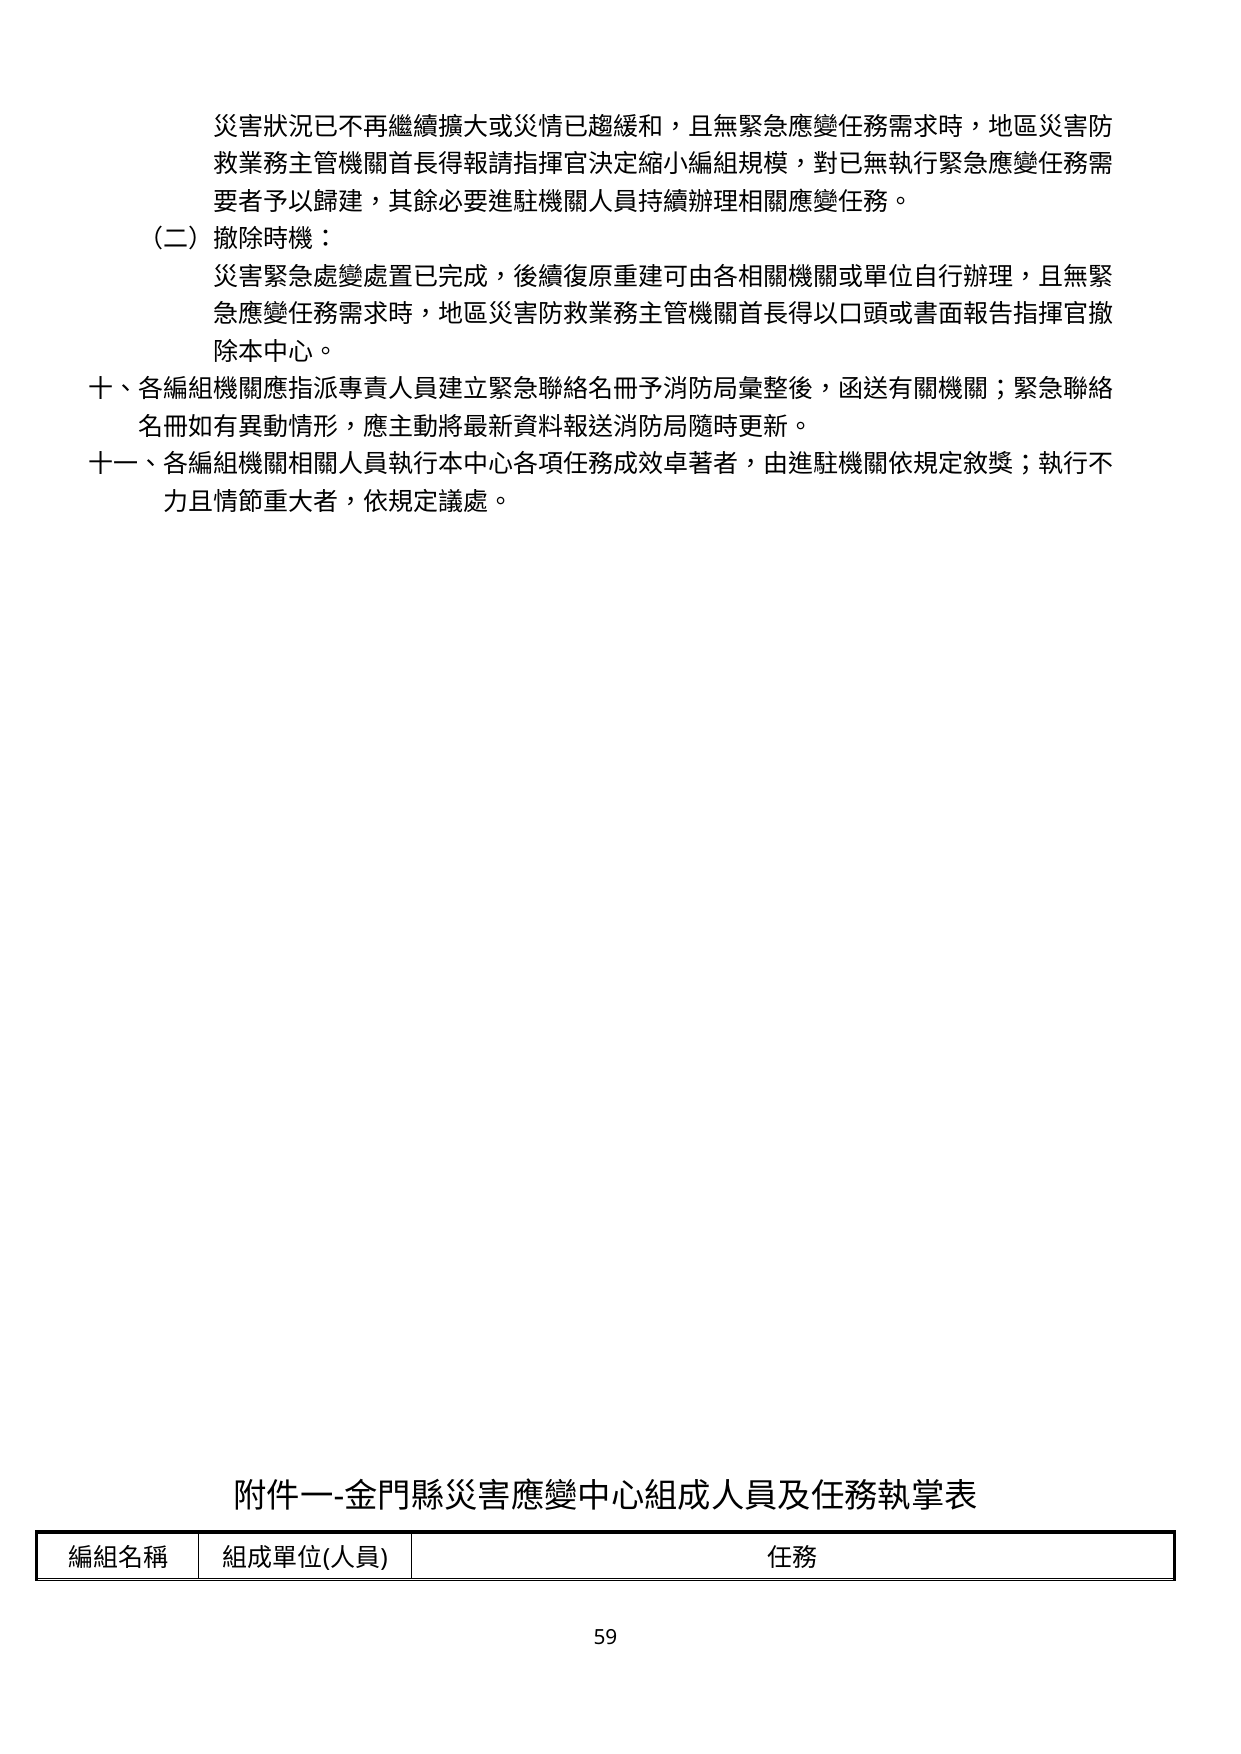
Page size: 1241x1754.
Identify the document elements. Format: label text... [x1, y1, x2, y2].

text 除本中心。 [89, 330, 1122, 368]
text 救業務主管機關首長得報請指揮官決定縮小編組規模，對已無執行緊急應變任務需 [89, 143, 1122, 180]
text 災害狀況已不再繼續擴大或災情已趨緩和，且無緊急應變任務需求時，地區災害防 [89, 105, 1122, 143]
text 名冊如有異動情形，應主動將最新資料報送消防局隨時更新。 [89, 405, 1122, 443]
table_header 組成單位(人員) [199, 1534, 411, 1578]
text 附件一-金門縣災害應變中心組成人員及任務執掌表 [89, 1455, 1122, 1530]
text 災害緊急處變處置已完成，後續復原重建可由各相關機關或單位自行辦理，且無緊 [89, 255, 1122, 293]
text 要者予以歸建，其餘必要進駐機關人員持續辦理相關應變任務。 [89, 180, 1122, 218]
text （二）撤除時機： [89, 218, 1122, 255]
table_header 任務 [412, 1534, 1173, 1578]
table_header 編組名稱 [38, 1534, 198, 1578]
text 力且情節重大者，依規定議處。 [89, 480, 1122, 518]
text 十一、各編組機關相關人員執行本中心各項任務成效卓著者，由進駐機關依規定敘獎；執行不 [89, 443, 1122, 480]
text 十、各編組機關應指派專責人員建立緊急聯絡名冊予消防局彙整後，函送有關機關；緊急聯絡 [89, 368, 1122, 405]
text 急應變任務需求時，地區災害防救業務主管機關首長得以口頭或書面報告指揮官撤 [89, 293, 1122, 330]
